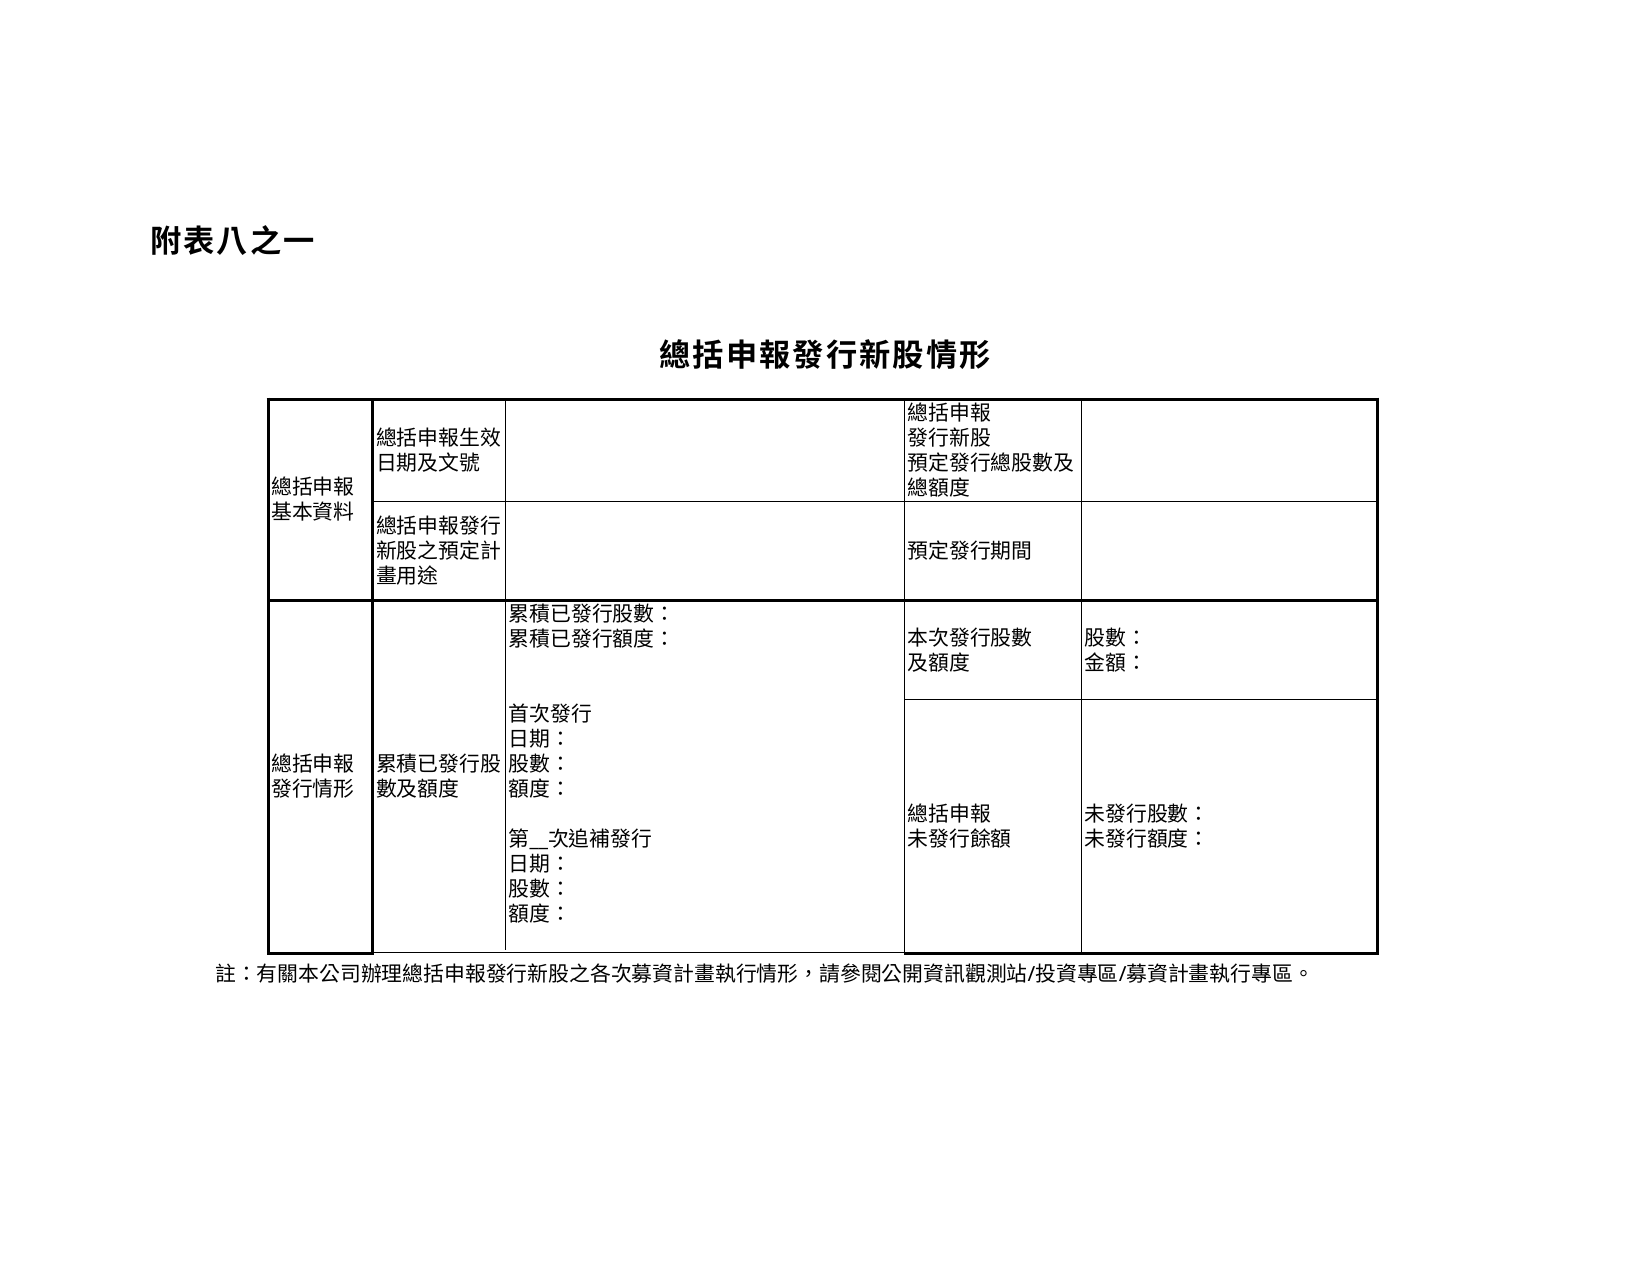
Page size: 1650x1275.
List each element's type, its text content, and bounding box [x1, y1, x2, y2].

table_cell 本次發行股數 及額度 [905, 602, 1081, 699]
table_cell 總括申報 未發行餘額 [905, 700, 1081, 952]
table_header 總括申報基本資料 [270, 401, 371, 599]
table_cell [1082, 502, 1376, 599]
table_cell 未發行股數： 未發行額度： [1082, 700, 1376, 952]
table_header 總括申報 發行新股 預定發行總股數及總額度 [905, 401, 1081, 501]
table_cell 累積已發行股數及額度 [374, 602, 506, 952]
table_cell 總括申報發行情形 [270, 602, 371, 952]
table_header [506, 401, 904, 501]
table_header 總括申報生效日期及文號 [374, 401, 505, 501]
table_cell 總括申報發行新股之預定計畫用途 [374, 502, 505, 599]
table_cell 累積已發行股數： 累積已發行額度： 首次發行 日期： 股數： 額度： 第__次追補發行 日期： 股數： 額度： [506, 602, 904, 952]
table_cell [506, 502, 904, 599]
text 總括申報發行新股情形 [150, 330, 1500, 375]
table_cell 股數： 金額： [1082, 602, 1376, 699]
text 註：有關本公司辦理總括申報發行新股之各次募資計畫執行情形，請參閱公開資訊觀測站/投資專區/募資計畫執行專區。 [150, 955, 1500, 988]
text 附表八之一 [150, 217, 1500, 262]
table_cell 預定發行期間 [905, 502, 1081, 599]
table_header [1082, 401, 1376, 501]
